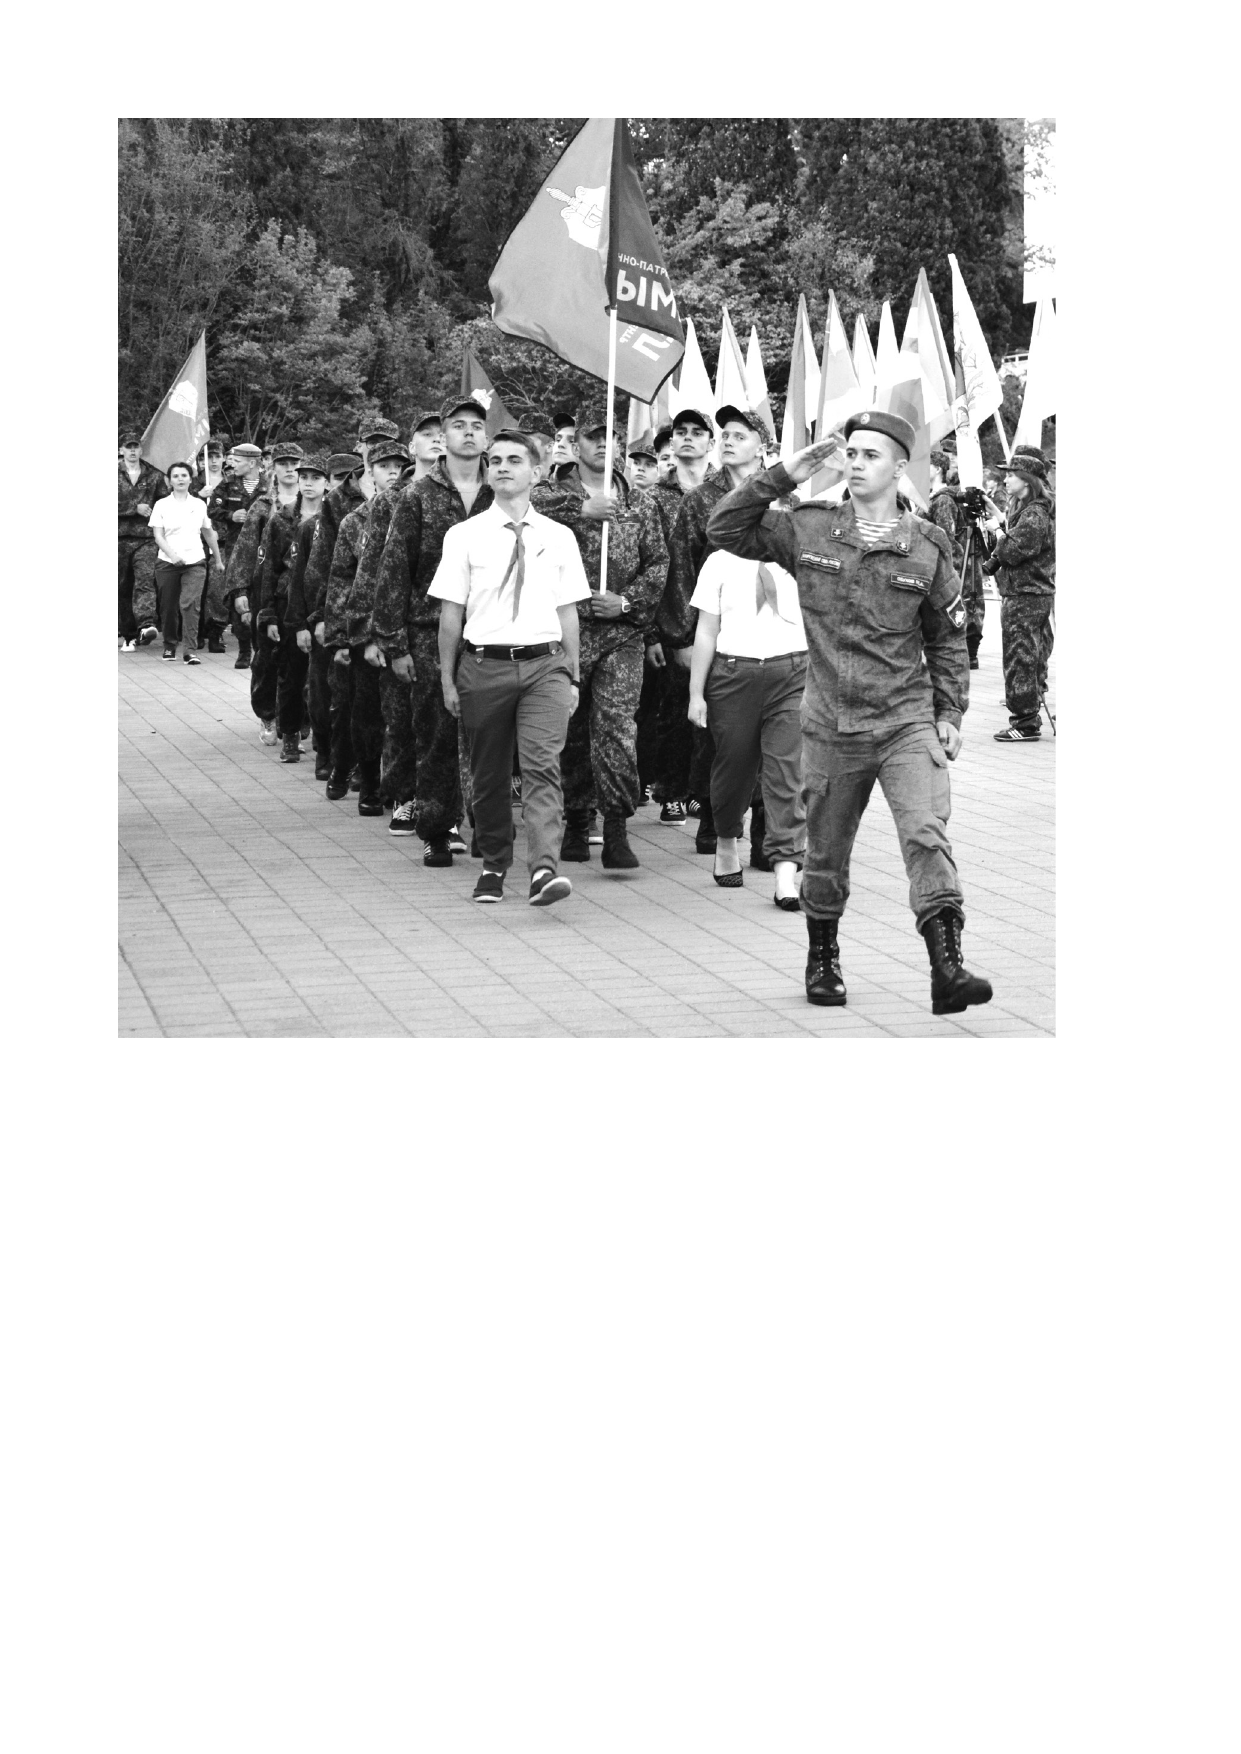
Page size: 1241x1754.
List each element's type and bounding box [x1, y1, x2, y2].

picture [118, 118, 1056, 1038]
